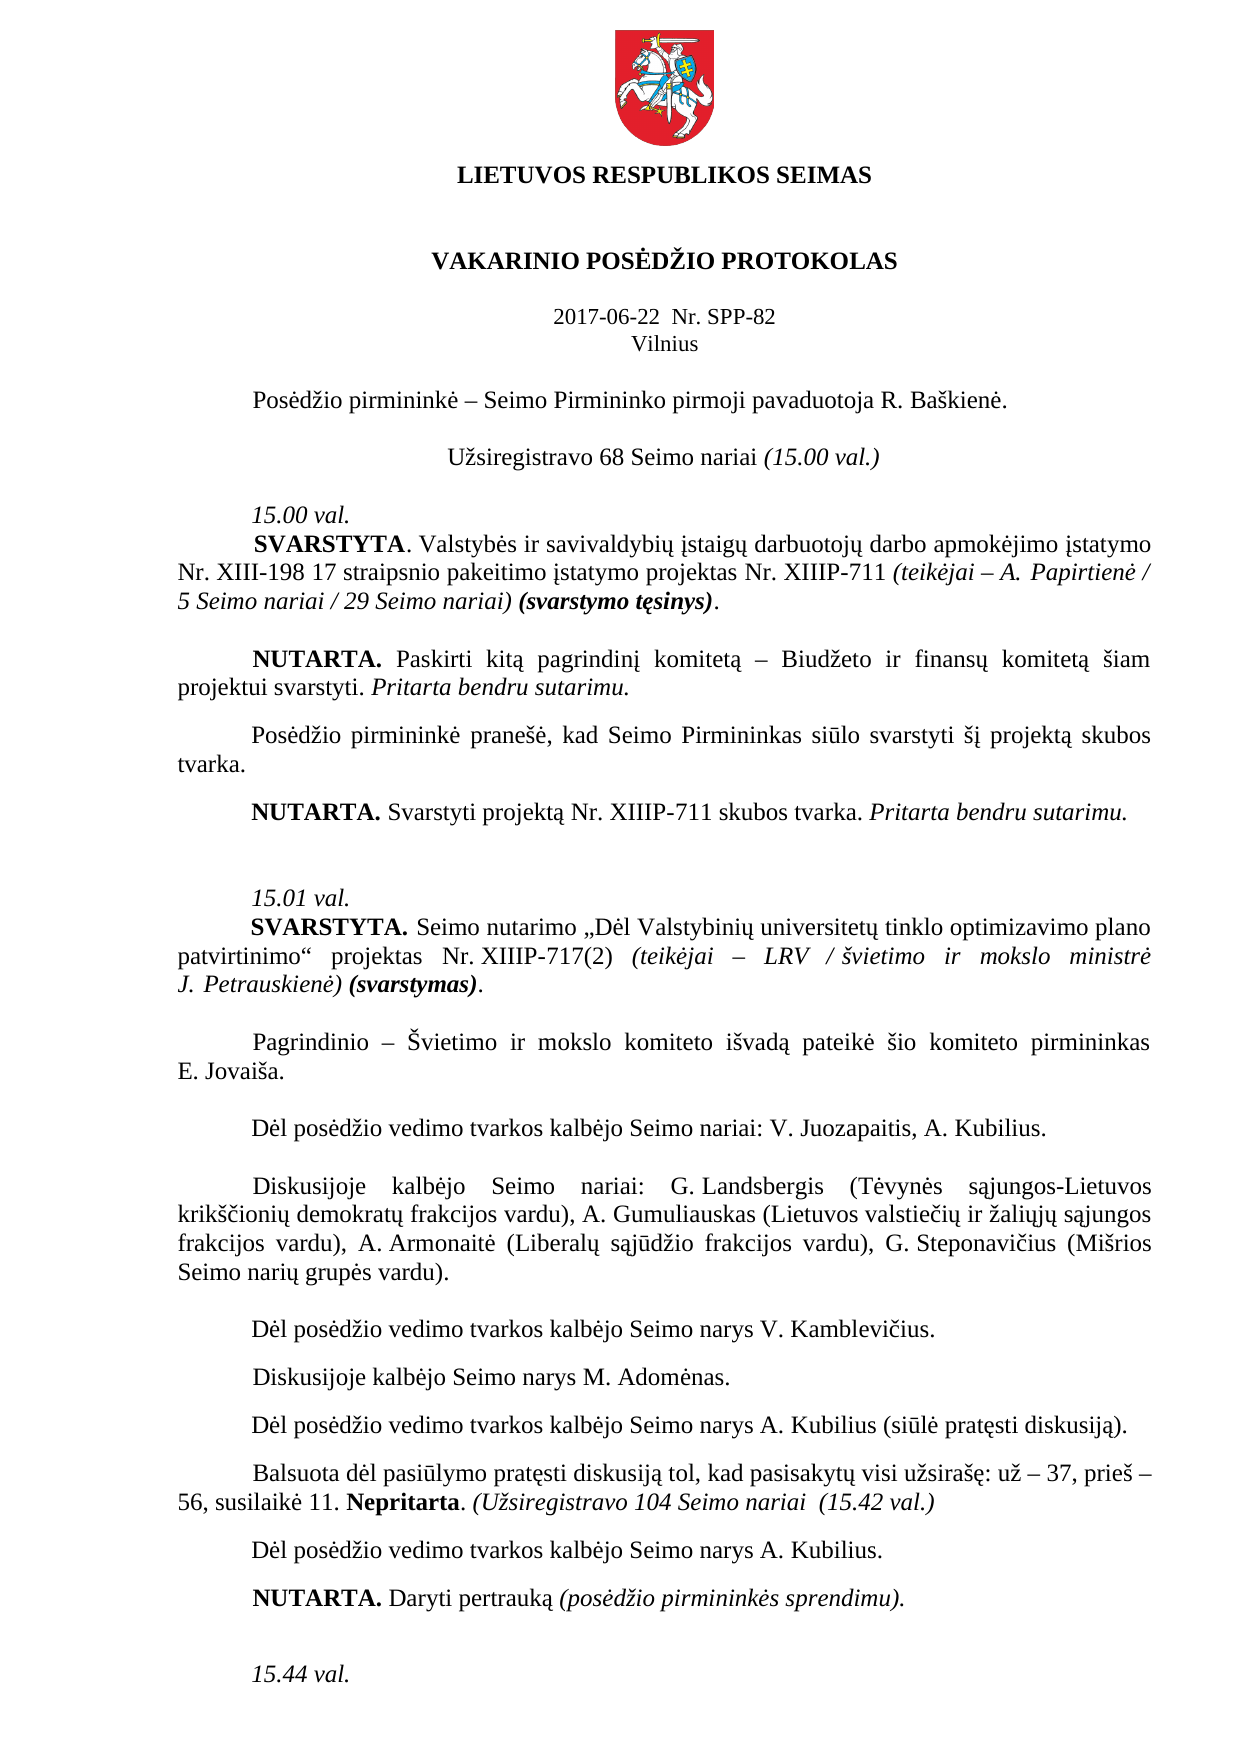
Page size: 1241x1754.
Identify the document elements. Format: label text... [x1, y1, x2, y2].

text Dėl posėdžio vedimo tvarkos kalbėjo Seimo nariai: V. Juozapaitis, A. Kubilius. [177, 1113, 1152, 1142]
text NUTARTA. Paskirti kitą pagrindinį komitetą – Biudžeto ir finansų komitetą šiam projektui svarstyti. Pritarta bendru sutarimu. [177, 644, 1152, 701]
text 15.44 val. [177, 1659, 1152, 1688]
text 15.01 val. [177, 883, 1152, 912]
text Balsuota dėl pasiūlymo pratęsti diskusiją tol, kad pasisakytų visi užsirašę: už – 37, prieš – 56, susilaikė 11. Nepritarta. (Užsiregistravo 104 Seimo nariai (15.42 val.) [177, 1458, 1152, 1516]
text NUTARTA. Daryti pertrauką (posėdžio pirmininkės sprendimu). [177, 1583, 1152, 1612]
text SVARSTYTA. Seimo nutarimo „Dėl Valstybinių universitetų tinklo optimizavimo plano patvirtinimo“ projektas Nr. XIIIP-717(2) (teikėjai – LRV / švietimo ir mokslo ministrė J. Petrauskienė) (svarstymas). [177, 912, 1152, 998]
text Dėl posėdžio vedimo tvarkos kalbėjo Seimo narys A. Kubilius (siūlė pratęsti diskusiją). [177, 1410, 1152, 1439]
text Pagrindinio – Švietimo ir mokslo komiteto išvadą pateikė šio komiteto pirmininkas E. Jovaiša. [177, 1027, 1152, 1084]
text VAKARINIO POSĖDŽIO PROTOKOLAS [177, 246, 1152, 275]
text Posėdžio pirmininkė – Seimo Pirmininko pirmoji pavaduotoja R. Baškienė. [177, 385, 1152, 414]
text Užsiregistravo 68 Seimo nariai (15.00 val.) [177, 442, 1152, 471]
text SVARSTYTA. Valstybės ir savivaldybių įstaigų darbuotojų darbo apmokėjimo įstatymo Nr. XIII-198 17 straipsnio pakeitimo įstatymo projektas Nr. XIIIP-711 (teikėjai – A. Papirtienė / 5 Seimo nariai / 29 Seimo nariai) (svarstymo tęsinys). [177, 529, 1152, 615]
text Posėdžio pirmininkė pranešė, kad Seimo Pirmininkas siūlo svarstyti šį projektą skubos tvarka. [177, 720, 1152, 778]
text Diskusijoje kalbėjo Seimo narys M. Adomėnas. [177, 1362, 1152, 1391]
text NUTARTA. Svarstyti projektą Nr. XIIIP-711 skubos tvarka. Pritarta bendru sutarimu. [177, 797, 1152, 826]
text 15.00 val. [177, 500, 1152, 529]
text Vilnius [177, 330, 1152, 356]
text Lietuvos Respublikos Seimas [177, 160, 1152, 188]
text Diskusijoje kalbėjo Seimo nariai: G. Landsbergis (Tėvynės sąjungos-Lietuvos krikščionių demokratų frakcijos vardu), A. Gumuliauskas (Lietuvos valstiečių ir žaliųjų sąjungos frakcijos vardu), A. Armonaitė (Liberalų sąjūdžio frakcijos vardu), G. Steponavičius (Mišrios Seimo narių grupės vardu). [177, 1171, 1152, 1286]
text Dėl posėdžio vedimo tvarkos kalbėjo Seimo narys V. Kamblevičius. [177, 1314, 1152, 1343]
text Dėl posėdžio vedimo tvarkos kalbėjo Seimo narys A. Kubilius. [177, 1535, 1152, 1564]
text 2017-06-22 Nr. SPP-82 [177, 303, 1152, 330]
